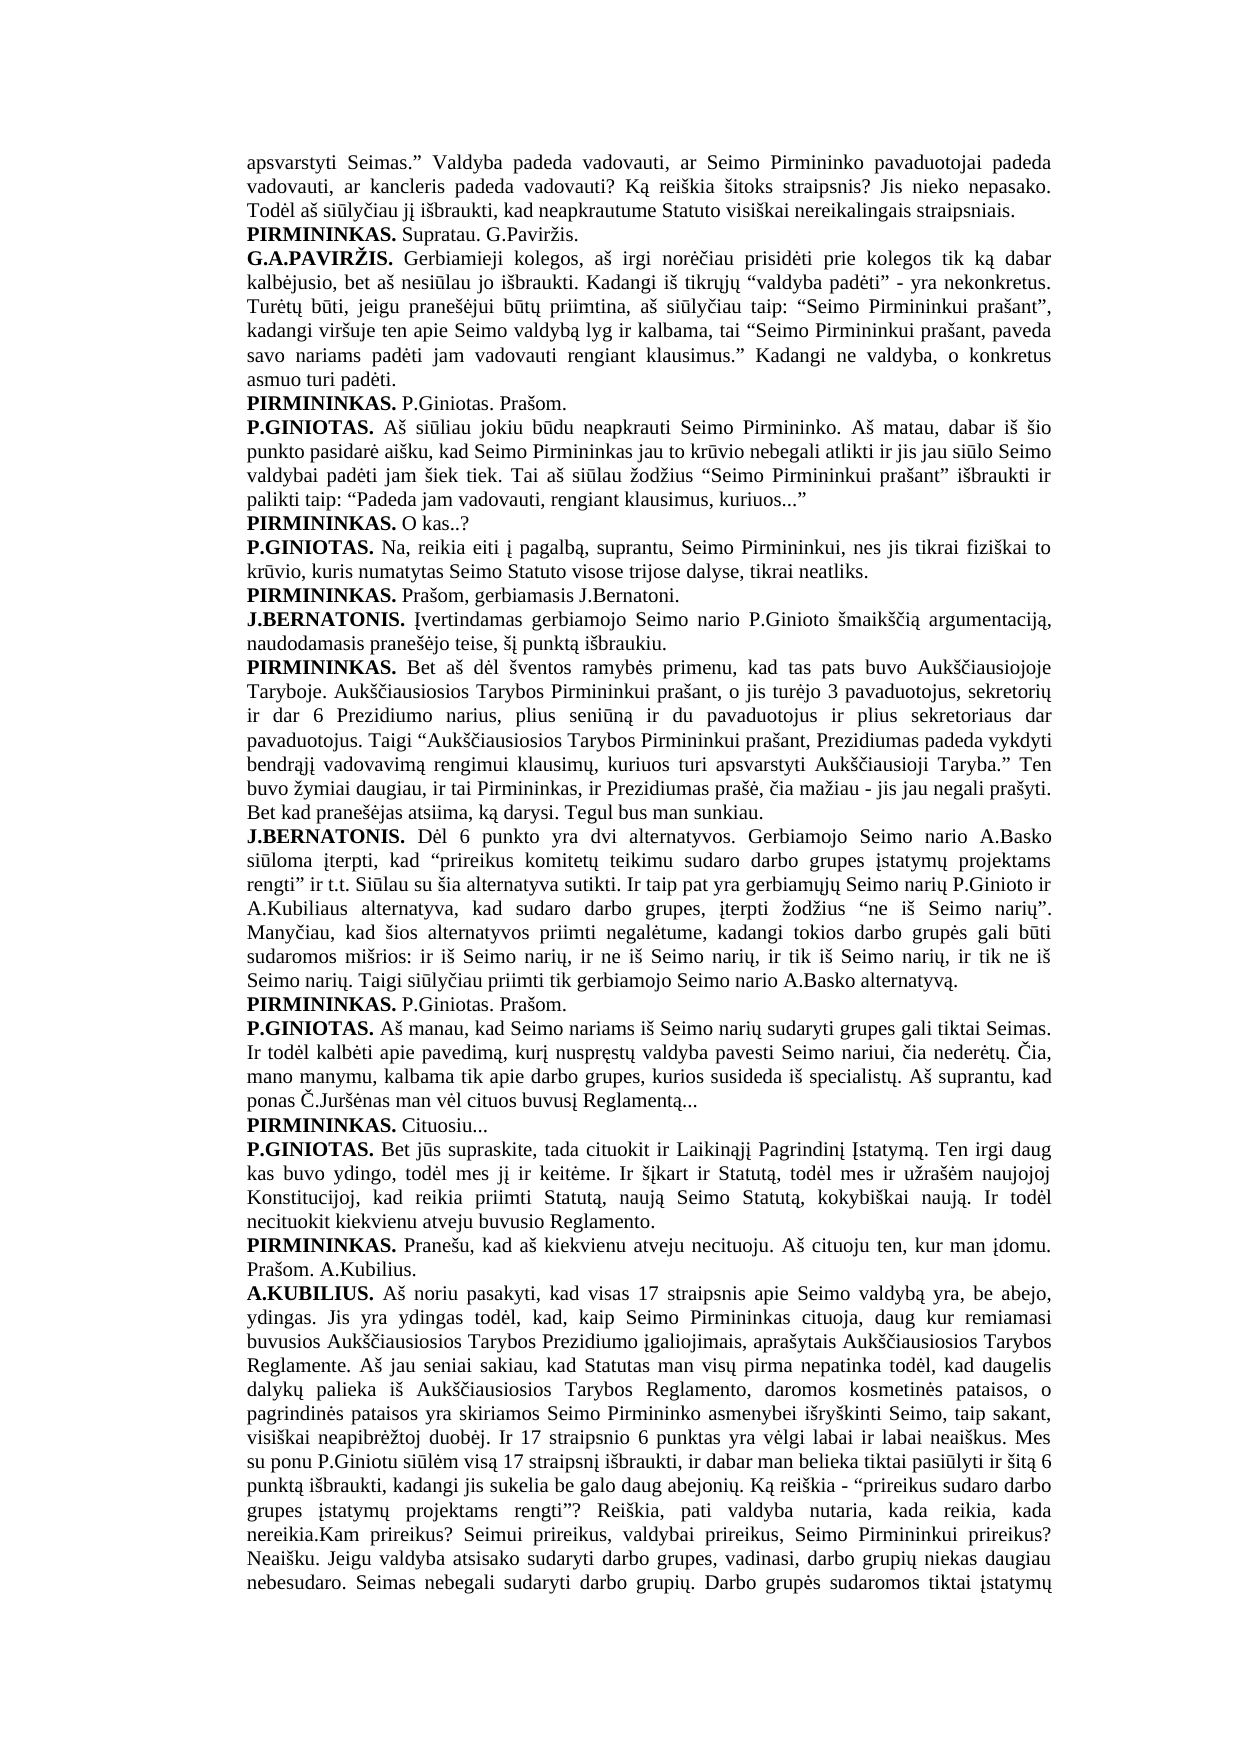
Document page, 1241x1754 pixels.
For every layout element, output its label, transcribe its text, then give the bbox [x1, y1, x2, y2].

text P.GINIOTAS. Na, reikia eiti į pagalbą, suprantu, Seimo Pirmininkui, nes jis tikrai fiziškai to krūvio, kuris numatytas Seimo Statuto visose trijose dalyse, tikrai neatliks. [247, 535, 1053, 583]
text PIRMININKAS. O kas..? [247, 511, 1053, 535]
text P.GINIOTAS. Aš siūliau jokiu būdu neapkrauti Seimo Pirmininko. Aš matau, dabar iš šio punkto pasidarė aišku, kad Seimo Pirmininkas jau to krūvio nebegali atlikti ir jis jau siūlo Seimo valdybai padėti jam šiek tiek. Tai aš siūlau žodžius “Seimo Pirmininkui prašant” išbraukti ir palikti taip: “Padeda jam vadovauti, rengiant klausimus, kuriuos...” [247, 415, 1053, 511]
text P.GINIOTAS. Aš manau, kad Seimo nariams iš Seimo narių sudaryti grupes gali tiktai Seimas. Ir todėl kalbėti apie pavedimą, kurį nuspręstų valdyba pavesti Seimo nariui, čia nederėtų. Čia, mano manymu, kalbama tik apie darbo grupes, kurios susideda iš specialistų. Aš suprantu, kad ponas Č.Juršėnas man vėl cituos buvusį Reglamentą... [247, 1016, 1053, 1112]
text PIRMININKAS. Pranešu, kad aš kiekvienu atveju necituoju. Aš cituoju ten, kur man įdomu. Prašom. A.Kubilius. [247, 1233, 1053, 1281]
text apsvarstyti Seimas.” Valdyba padeda vadovauti, ar Seimo Pirmininko pavaduotojai padeda vadovauti, ar kancleris padeda vadovauti? Ką reiškia šitoks straipsnis? Jis nieko nepasako. Todėl aš siūlyčiau jį išbraukti, kad neapkrautume Statuto visiškai nereikalingais straipsniais. [247, 150, 1053, 222]
text G.A.PAVIRŽIS. Gerbiamieji kolegos, aš irgi norėčiau prisidėti prie kolegos tik ką dabar kalbėjusio, bet aš nesiūlau jo išbraukti. Kadangi iš tikrųjų “valdyba padėti” - yra nekonkretus. Turėtų būti, jeigu pranešėjui būtų priimtina, aš siūlyčiau taip: “Seimo Pirmininkui prašant”, kadangi viršuje ten apie Seimo valdybą lyg ir kalbama, tai “Seimo Pirmininkui prašant, paveda savo nariams padėti jam vadovauti rengiant klausimus.” Kadangi ne valdyba, o konkretus asmuo turi padėti. [247, 246, 1053, 391]
text J.BERNATONIS. Dėl 6 punkto yra dvi alternatyvos. Gerbiamojo Seimo nario A.Basko siūloma įterpti, kad “prireikus komitetų teikimu sudaro darbo grupes įstatymų projektams rengti” ir t.t. Siūlau su šia alternatyva sutikti. Ir taip pat yra gerbiamųjų Seimo narių P.Ginioto ir A.Kubiliaus alternatyva, kad sudaro darbo grupes, įterpti žodžius “ne iš Seimo narių”. Manyčiau, kad šios alternatyvos priimti negalėtume, kadangi tokios darbo grupės gali būti sudaromos mišrios: ir iš Seimo narių, ir ne iš Seimo narių, ir tik iš Seimo narių, ir tik ne iš Seimo narių. Taigi siūlyčiau priimti tik gerbiamojo Seimo nario A.Basko alternatyvą. [247, 824, 1053, 992]
text P.GINIOTAS. Bet jūs supraskite, tada cituokit ir Laikinąjį Pagrindinį Įstatymą. Ten irgi daug kas buvo ydingo, todėl mes jį ir keitėme. Ir šįkart ir Statutą, todėl mes ir užrašėm naujojoj Konstitucijoj, kad reikia priimti Statutą, naują Seimo Statutą, kokybiškai naują. Ir todėl necituokit kiekvienu atveju buvusio Reglamento. [247, 1137, 1053, 1233]
text PIRMININKAS. Supratau. G.Paviržis. [247, 222, 1053, 246]
text PIRMININKAS. P.Giniotas. Prašom. [247, 992, 1053, 1016]
text PIRMININKAS. Prašom, gerbiamasis J.Bernatoni. [247, 583, 1053, 607]
text PIRMININKAS. Cituosiu... [247, 1112, 1053, 1137]
text PIRMININKAS. P.Giniotas. Prašom. [247, 391, 1053, 415]
text PIRMININKAS. Bet aš dėl šventos ramybės primenu, kad tas pats buvo Aukščiausiojoje Taryboje. Aukščiausiosios Tarybos Pirmininkui prašant, o jis turėjo 3 pavaduotojus, sekretorių ir dar 6 Prezidiumo narius, plius seniūną ir du pavaduotojus ir plius sekretoriaus dar pavaduotojus. Taigi “Aukščiausiosios Tarybos Pirmininkui prašant, Prezidiumas padeda vykdyti bendrąjį vadovavimą rengimui klausimų, kuriuos turi apsvarstyti Aukščiausioji Taryba.” Ten buvo žymiai daugiau, ir tai Pirmininkas, ir Prezidiumas prašė, čia mažiau - jis jau negali prašyti. Bet kad pranešėjas atsiima, ką darysi. Tegul bus man sunkiau. [247, 655, 1053, 824]
text A.KUBILIUS. Aš noriu pasakyti, kad visas 17 straipsnis apie Seimo valdybą yra, be abejo, ydingas. Jis yra ydingas todėl, kad, kaip Seimo Pirmininkas cituoja, daug kur remiamasi buvusios Aukščiausiosios Tarybos Prezidiumo įgaliojimais, aprašytais Aukščiausiosios Tarybos Reglamente. Aš jau seniai sakiau, kad Statutas man visų pirma nepatinka todėl, kad daugelis dalykų palieka iš Aukščiausiosios Tarybos Reglamento, daromos kosmetinės pataisos, o pagrindinės pataisos yra skiriamos Seimo Pirmininko asmenybei išryškinti Seimo, taip sakant, visiškai neapibrėžtoj duobėj. Ir 17 straipsnio 6 punktas yra vėlgi labai ir labai neaiškus. Mes su ponu P.Giniotu siūlėm visą 17 straipsnį išbraukti, ir dabar man belieka tiktai pasiūlyti ir šitą 6 punktą išbraukti, kadangi jis sukelia be galo daug abejonių. Ką reiškia - “prireikus sudaro darbo grupes įstatymų projektams rengti”? Reiškia, pati valdyba nutaria, kada reikia, kada nereikia.Kam prireikus? Seimui prireikus, valdybai prireikus, Seimo Pirmininkui prireikus? Neaišku. Jeigu valdyba atsisako sudaryti darbo grupes, vadinasi, darbo grupių niekas daugiau nebesudaro. Seimas nebegali sudaryti darbo grupių. Darbo grupės sudaromos tiktai įstatymų [247, 1281, 1053, 1594]
text J.BERNATONIS. Įvertindamas gerbiamojo Seimo nario P.Ginioto šmaikščią argumentaciją, naudodamasis pranešėjo teise, šį punktą išbraukiu. [247, 607, 1053, 655]
